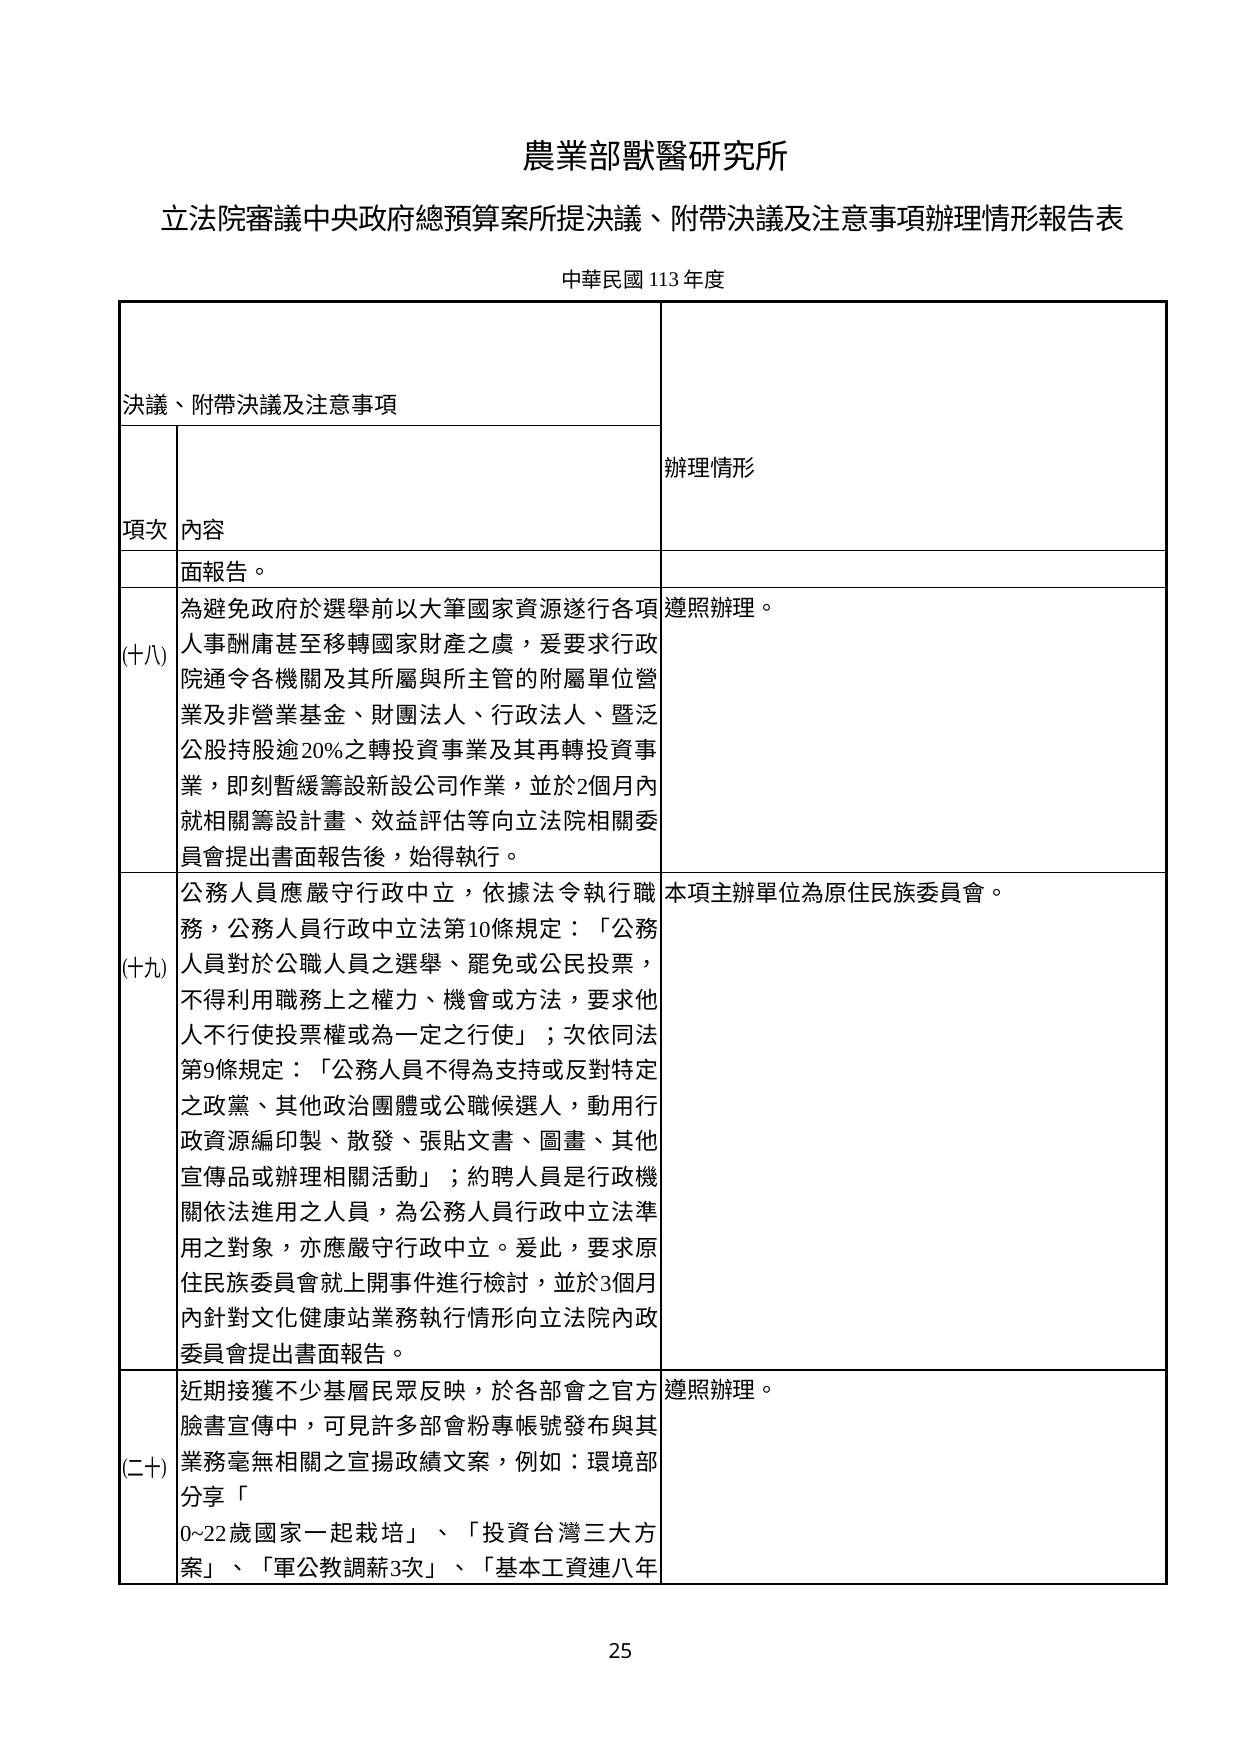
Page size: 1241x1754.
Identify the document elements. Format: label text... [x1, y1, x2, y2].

table_cell [642, 426, 660, 550]
table_cell 遵照辦理。 [662, 588, 1165, 872]
table_cell 辦理情形 [662, 303, 1165, 550]
table_cell [121, 551, 176, 587]
table_cell 立法院審議中央政府總預算案所提決議、附帶決議及注意事項辦理情形報告表 [119, 175, 1166, 237]
table_header 農業部獸醫研究所 [119, 112, 1166, 175]
table_cell 本項主辦單位為原住民族委員會。 [662, 873, 1165, 1369]
table_cell [662, 551, 1165, 587]
table_cell 中華民國113年度 [119, 237, 1166, 300]
table_cell 面報告。 [178, 551, 660, 587]
table_cell (十九) [121, 873, 176, 1369]
table_cell 內容 [178, 426, 642, 550]
table_cell 為避免政府於選舉前以大筆國家資源遂行各項人事酬庸甚至移轉國家財產之虞，爰要求行政院通令各機關及其所屬與所主管的附屬單位營業及非營業基金、財團法人、行政法人、暨泛公股持股逾20%之轉投資事業及其再轉投資事業，即刻暫緩籌設新設公司作業，並於2個月內就相關籌設計畫、效益評估等向立法院相關委員會提出書面報告後，始得執行。 [178, 588, 660, 872]
table_cell 遵照辦理。 [662, 1371, 1165, 1583]
table_cell (二十) [121, 1371, 176, 1583]
table_cell (十八) [121, 588, 176, 872]
table_cell 決議、附帶決議及注意事項 [121, 303, 642, 425]
table_cell 近期接獲不少基層民眾反映，於各部會之官方臉書宣傳中，可見許多部會粉專帳號發布與其業務毫無相關之宣揚政績文案，例如：環境部分享「 0~22歲國家一起栽培」、「投資台灣三大方案」、「軍公教調薪3次」、「基本工資連八年 [178, 1371, 660, 1583]
table_cell 項次 [121, 426, 176, 550]
table_cell 公務人員應嚴守行政中立，依據法令執行職務，公務人員行政中立法第10條規定：「公務人員對於公職人員之選舉、罷免或公民投票，不得利用職務上之權力、機會或方法，要求他人不行使投票權或為一定之行使」；次依同法第9條規定：「公務人員不得為支持或反對特定之政黨、其他政治團體或公職候選人，動用行政資源編印製、散發、張貼文書、圖畫、其他宣傳品或辦理相關活動」；約聘人員是行政機關依法進用之人員，為公務人員行政中立法準用之對象，亦應嚴守行政中立。爰此，要求原住民族委員會就上開事件進行檢討，並於3個月內針對文化健康站業務執行情形向立法院內政委員會提出書面報告。 [178, 873, 660, 1369]
table_cell [642, 303, 660, 425]
